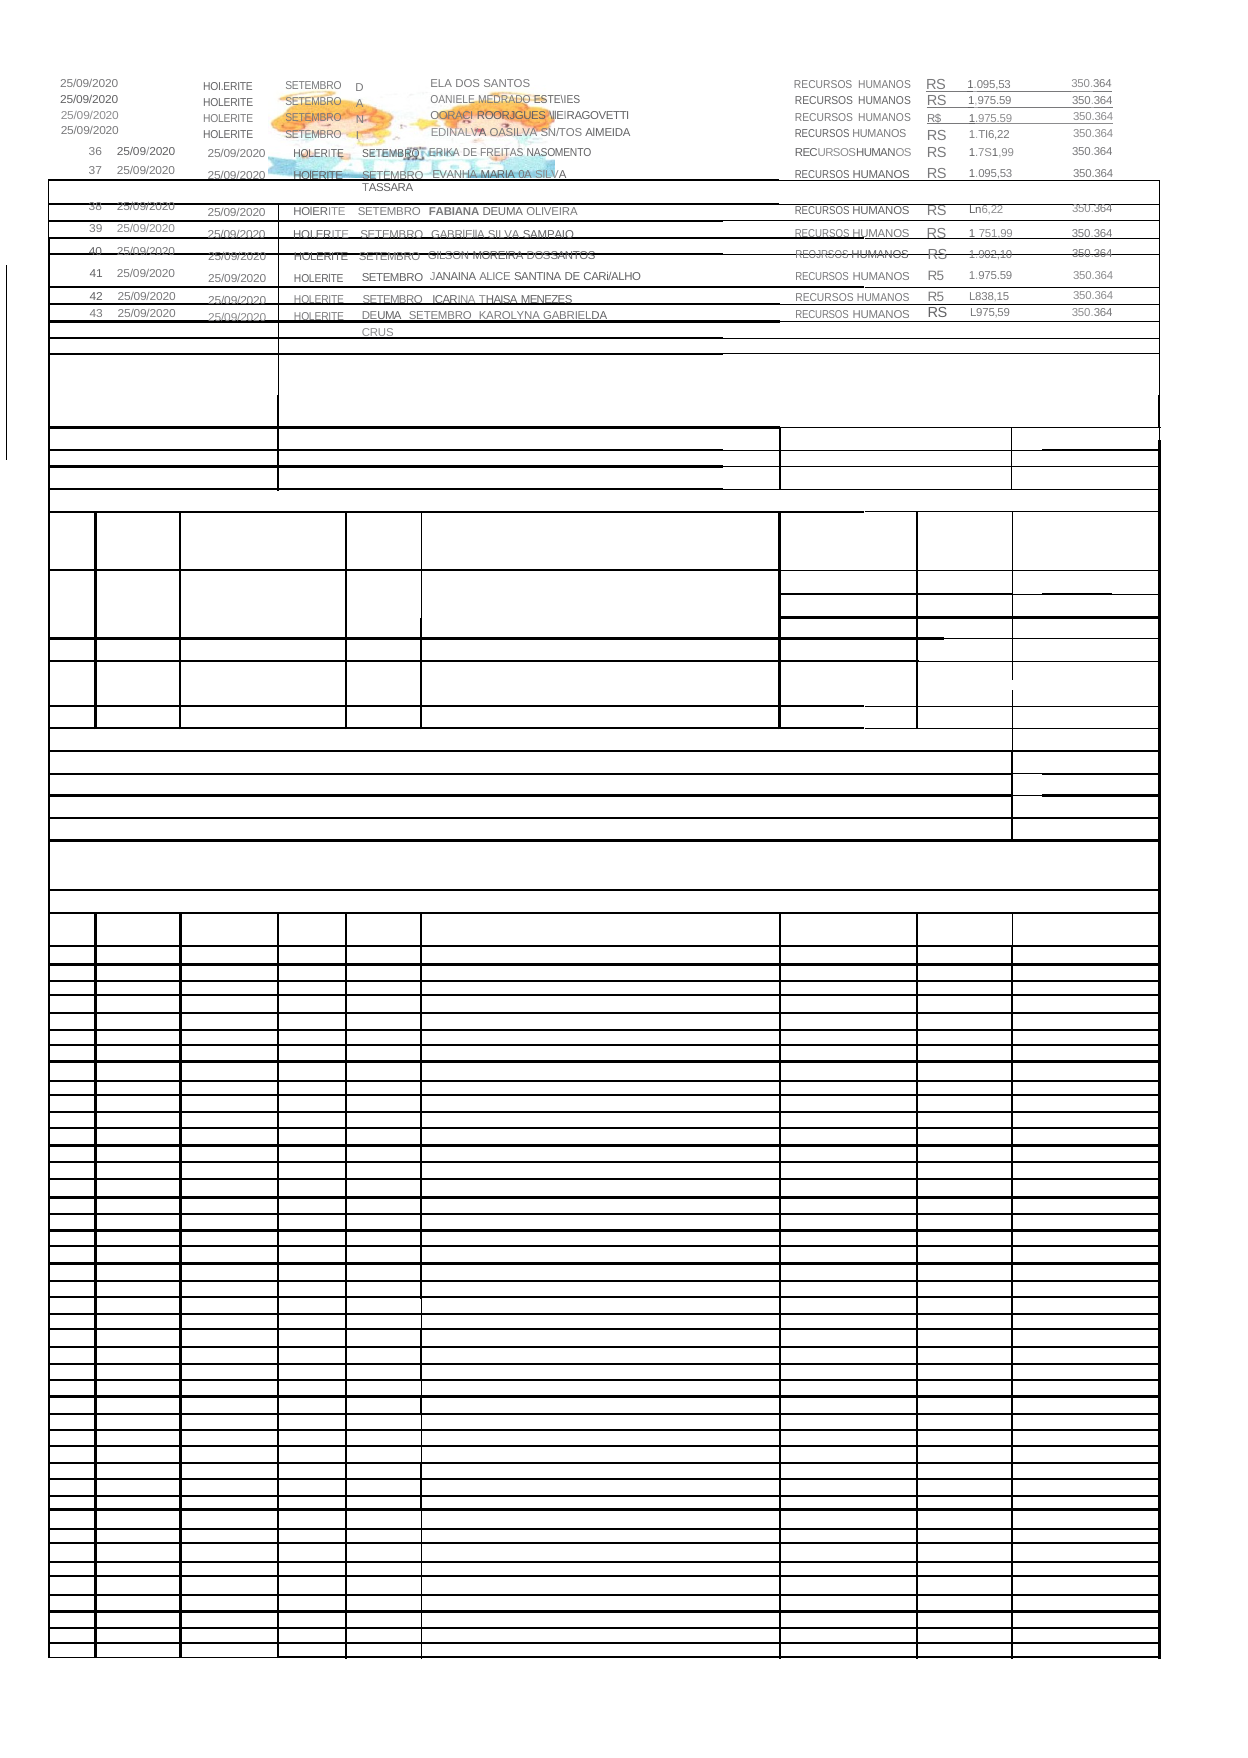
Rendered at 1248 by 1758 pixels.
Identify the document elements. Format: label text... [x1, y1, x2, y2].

text HOLERlTE [294, 272, 345, 284]
text 38 25/09/2020 [88, 205, 178, 212]
text 42 25/09/2020 [89, 289, 179, 303]
text RECURSOS HUMANOS [794, 227, 910, 238]
text REOJRSOS HUMANOS [795, 255, 910, 261]
text 25/09/2020 [207, 171, 268, 179]
text RS 1.7S1,99 350.364 [927, 146, 1167, 160]
text RECURSOS HUMANOS [795, 269, 911, 282]
text 25/09/2020 [60, 77, 178, 90]
text 41 25/09/2020 [89, 268, 178, 279]
text 25/09/2020 [208, 255, 269, 263]
text HOI.ERITE HOLERITE HOLERITE HOLERITE [203, 80, 268, 141]
text RS Ln6,22 350.364 [927, 205, 1159, 218]
text RECURSOS HUMANOS [795, 305, 911, 320]
text CRUS [362, 323, 610, 337]
text 40 25/09/2020 [88, 246, 178, 253]
text RS 1.902,10 350.364 [927, 255, 1159, 263]
text REOJRSOS HUMANOS [795, 248, 910, 254]
text RS 1.095,53 350.364 [926, 77, 1167, 93]
text RECURSOS HUMANOS [794, 167, 911, 180]
text SETEMBRO JANAINA ALICE SANTINA DE CARi/ALHO [362, 271, 641, 284]
text DANIELA DOS SANTOS OANIELE MEDRADO ESTE\IES [430, 77, 581, 106]
text 25/09/2020 [208, 273, 269, 285]
text 25/09/2020 [60, 93, 178, 106]
text RS 1.902,10 350.364 [927, 246, 1159, 254]
text SETEMBRO EVANHA MARIA 0A SILVA TASSARA [362, 181, 618, 196]
text 25/09/2020 [207, 230, 269, 237]
text SETEMBRO EVANHA MARIA 0A SILVA TASSARA [421, 168, 618, 179]
text R$ 1.975.59 350.364 [927, 110, 1167, 124]
text 36 25/09/2020 [88, 146, 177, 157]
text DEUMA SETEMBRO KAROLYNA GABRIELDA [362, 305, 610, 320]
text HOLERITE SETEMBRO GILSON MOREIRA DOSSANTOS [294, 249, 597, 253]
text R5 L838,15 350.364 [927, 289, 1159, 304]
text 25/09/2020 [208, 294, 269, 303]
text 25/09/2020 [207, 148, 268, 160]
text RS 1 751,99 350.364 [926, 224, 1159, 238]
text HOLERITE [294, 305, 346, 320]
text RECURSOS HUMANOS RECURSOS HUMANOS RECURSOS HUMANOS RECURSOS HUMANOS [794, 77, 910, 140]
text RS 1.095,53 350.364 [927, 166, 1167, 182]
text 25/09/2020 [61, 125, 178, 137]
text 39 25/09/2020 [89, 224, 178, 235]
text SETEMBRO ICARINA THAISA MENEZES [362, 292, 610, 303]
text RECURSOSHUMANOS [794, 146, 912, 159]
text 43 25/09/2020 [89, 306, 179, 319]
text HOI.ERITE SETEMBRO GABRlEllA SILVA SAMPAIO [293, 228, 576, 237]
text RS 1.TI6,22 350.364 [927, 126, 1167, 143]
text R5 1.975.59 350.364 [927, 268, 1159, 284]
text RS 1,975.59 350.364 [927, 93, 1167, 109]
text 25/09/2020 [207, 207, 268, 218]
text RECURSOS HUMANOS [795, 291, 911, 304]
text 37 25/09/2020 [88, 166, 178, 177]
text RS L975,59 350.364 [927, 305, 1159, 321]
text 25/09/2020 [208, 311, 269, 320]
text HOLERITE SETEMBRO GILSON MOREIRA DOSSANTOS [294, 255, 597, 263]
text HOLERITE [294, 293, 346, 303]
text 25/09/2020 [61, 109, 178, 122]
text HOlERITE SETEMBRO FABIANA DEUMA OLIVEIRA [293, 206, 579, 218]
text OORACI ROORJGUES \llElRAGOVETTI EDINALVA OASILVA SN/TOS AlMEIDA [555, 109, 631, 138]
text RECURSOS HUMANOS [794, 205, 910, 217]
